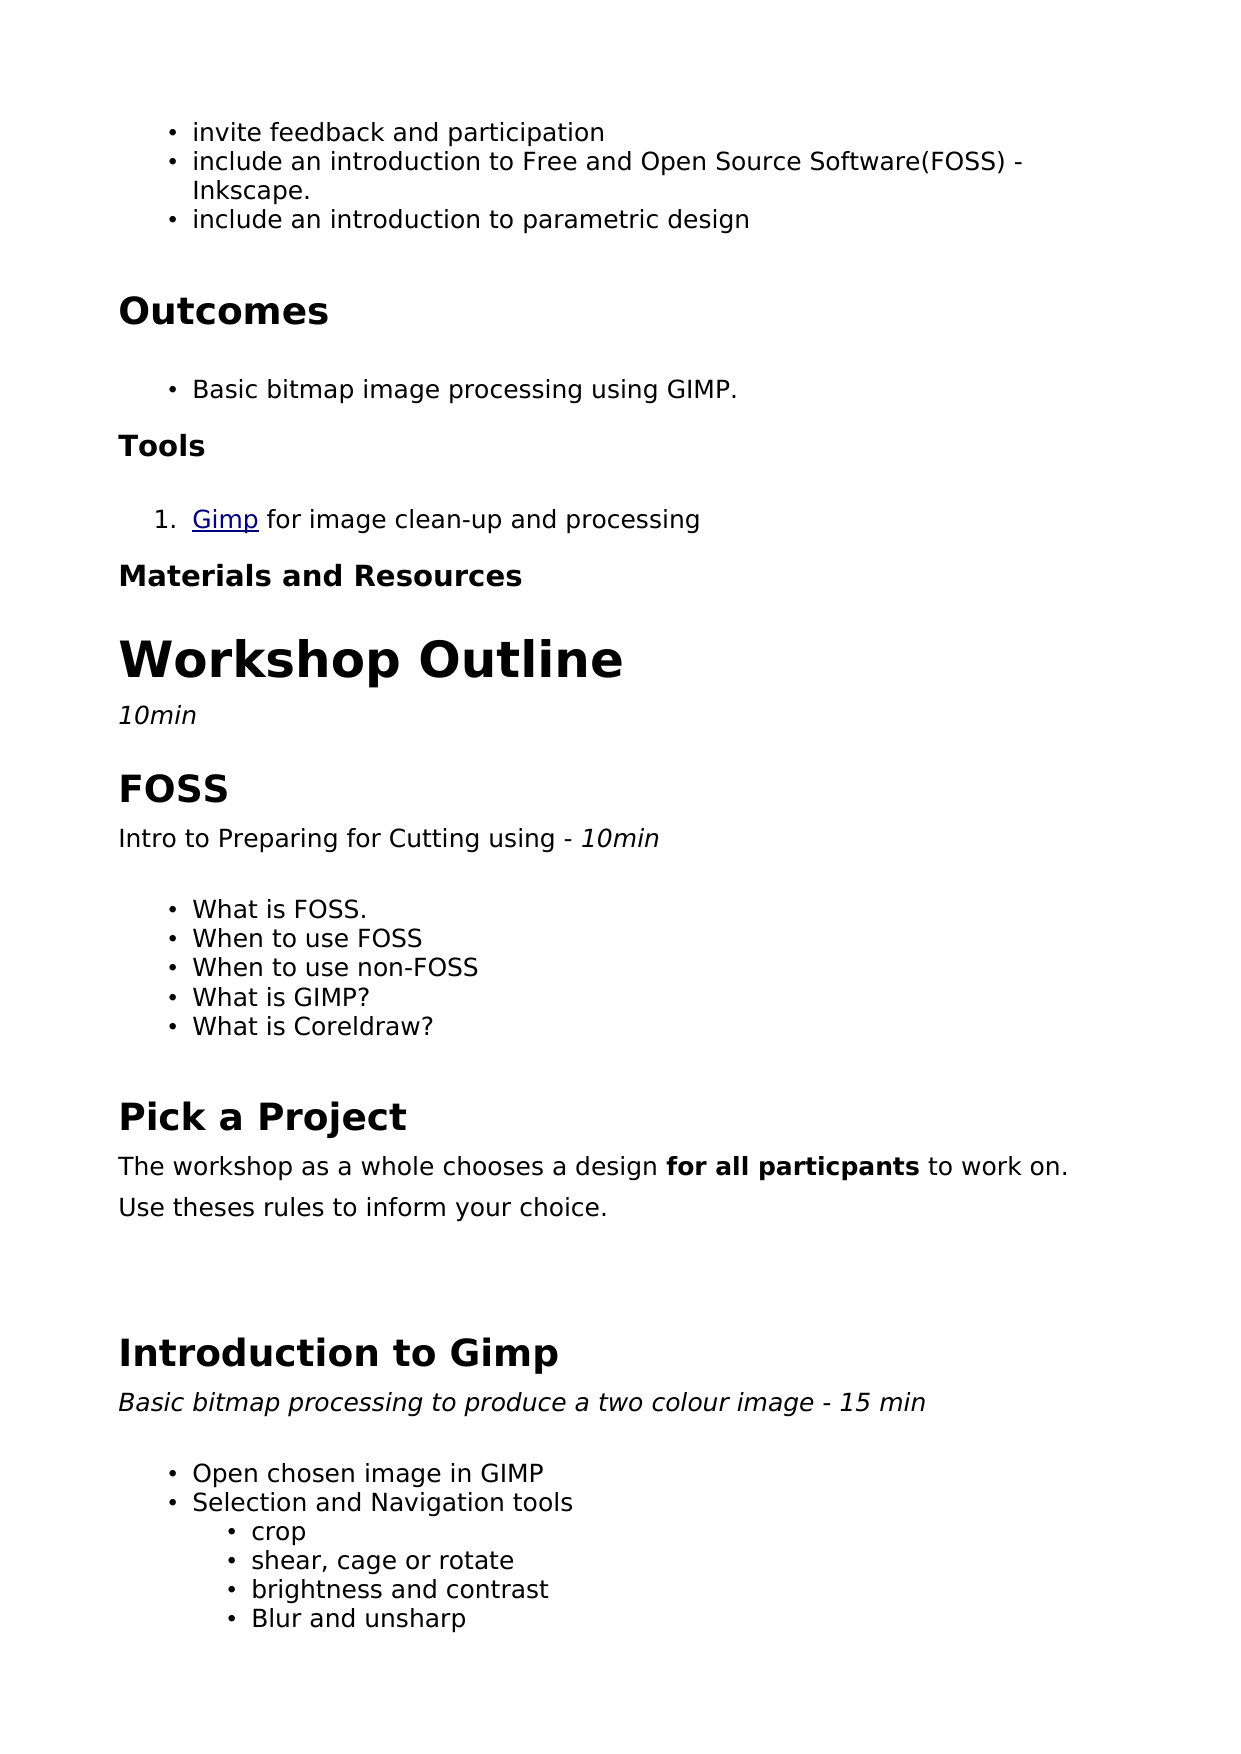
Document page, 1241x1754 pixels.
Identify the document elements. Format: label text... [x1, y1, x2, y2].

subtitle Workshop Outline [118, 631, 1122, 689]
list brightness and contrast [236, 1576, 1122, 1605]
list include an introduction to Free and Open Source Software(FOSS) - Inkscape. [177, 147, 1122, 206]
subtitle FOSS [118, 768, 1122, 812]
list invite feedback and participation [177, 118, 1122, 147]
list crop [236, 1517, 1122, 1546]
text 10min [118, 701, 1122, 731]
subtitle Introduction to Gimp [118, 1332, 1122, 1375]
list Basic bitmap image processing using GIMP. [177, 375, 1122, 404]
list Selection and Navigation tools [177, 1488, 1122, 1517]
list When to use non-FOSS [177, 954, 1122, 983]
list Open chosen image in GIMP [177, 1459, 1122, 1488]
subtitle Tools [118, 429, 1122, 463]
subtitle Pick a Project [118, 1096, 1122, 1139]
list Blur and unsharp [236, 1605, 1122, 1634]
list include an introduction to parametric design [177, 206, 1122, 235]
list Gimp for image clean-up and processing [177, 505, 1122, 534]
text Basic bitmap processing to produce a two colour image - 15 min [118, 1388, 1122, 1417]
text Intro to Preparing for Cutting using - 10min [118, 824, 1122, 853]
list What is FOSS. [177, 895, 1122, 924]
subtitle Materials and Resources [118, 559, 1122, 593]
subtitle Outcomes [118, 289, 1122, 333]
list shear, cage or rotate [236, 1546, 1122, 1576]
list What is GIMP? [177, 983, 1122, 1012]
text The workshop as a whole chooses a design for all particpants to work on. [118, 1152, 1122, 1181]
list When to use FOSS [177, 924, 1122, 954]
list What is Coreldraw? [177, 1012, 1122, 1041]
text Use theses rules to inform your choice. [118, 1193, 1122, 1223]
